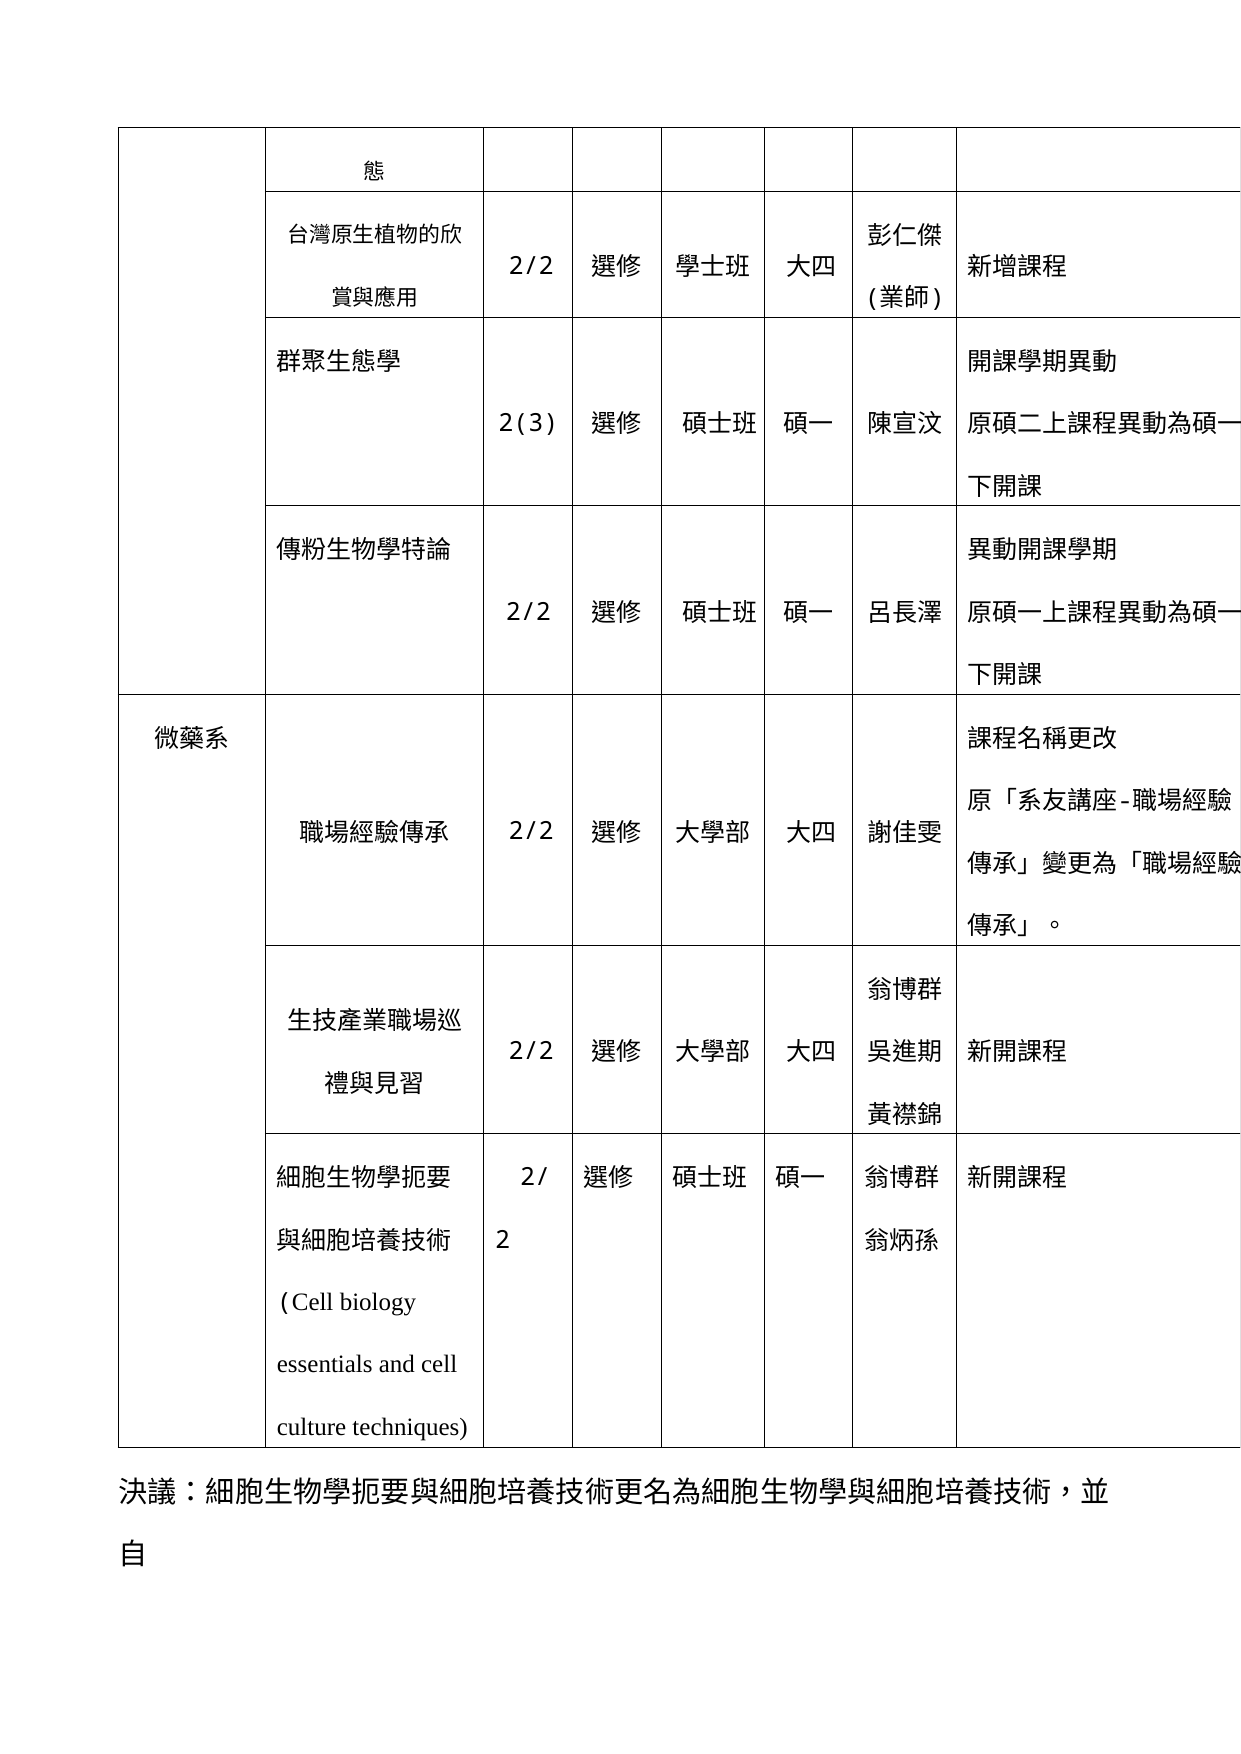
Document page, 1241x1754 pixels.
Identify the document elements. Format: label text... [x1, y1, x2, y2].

table_cell 傳粉生物學特論 [266, 506, 483, 694]
table_cell 2/2 [484, 506, 572, 694]
table_cell 2/2 [484, 192, 572, 317]
table_cell [957, 128, 1240, 191]
table_cell [119, 128, 265, 694]
table_cell 翁博群 翁炳孫 [853, 1134, 956, 1447]
table_cell 呂長澤 [853, 506, 956, 694]
table_cell 碩士班 [662, 1134, 764, 1447]
table_cell 大四 [765, 946, 852, 1133]
table_cell 大學部 [662, 946, 764, 1133]
table_cell 課程名稱更改 原「系友講座-職場經驗傳承」變更為「職場經驗傳承」。 [957, 695, 1240, 945]
table_cell 選修 [573, 506, 661, 694]
table_cell 群聚生態學 [266, 318, 483, 505]
table_cell 碩士班 [662, 318, 764, 505]
table_cell 開課學期異動 原碩二上課程異動為碩一下開課 [957, 318, 1240, 505]
table_cell 選修 [573, 1134, 661, 1447]
table_cell 大學部 [662, 695, 764, 945]
table_cell 職場經驗傳承 [266, 695, 483, 945]
table_cell 微藥系 [119, 695, 265, 1447]
table_cell 碩一 [765, 506, 852, 694]
table_cell 碩一 [765, 1134, 852, 1447]
table_cell 選修 [573, 318, 661, 505]
table_cell 態 [266, 128, 483, 191]
table_cell 碩士班 [662, 506, 764, 694]
table_cell [573, 128, 661, 191]
table_cell 謝佳雯 [853, 695, 956, 945]
table_cell 細胞生物學扼要與細胞培養技術 (Cell biology essentials and cell culture techniques) [266, 1134, 483, 1447]
table_cell 選修 [573, 192, 661, 317]
table_cell [662, 128, 764, 191]
table_cell [853, 128, 956, 191]
table_cell 翁博群 吳進期 黃襟錦 [853, 946, 956, 1133]
table_cell 新開課程 [957, 946, 1240, 1133]
table_cell 台灣原生植物的欣賞與應用 [266, 192, 483, 317]
table_cell 學士班 [662, 192, 764, 317]
table_cell [765, 128, 852, 191]
table_cell 大四 [765, 192, 852, 317]
table_cell 選修 [573, 946, 661, 1133]
table_cell 生技產業職場巡禮與見習 [266, 946, 483, 1133]
table_cell 選修 [573, 695, 661, 945]
table_cell 2(3) [484, 318, 572, 505]
table_cell 碩一 [765, 318, 852, 505]
table_cell 陳宣汶 [853, 318, 956, 505]
table_cell 2/2 [484, 946, 572, 1133]
table_cell [484, 128, 572, 191]
table_cell 新開課程 [957, 1134, 1240, 1447]
text 決議：細胞生物學扼要與細胞培養技術更名為細胞生物學與細胞培養技術，並自 [118, 1448, 1137, 1573]
table_cell 彭仁傑(業師) [853, 192, 956, 317]
table_cell 2/2 [484, 695, 572, 945]
table_cell 新增課程 [957, 192, 1240, 317]
table_cell 2/2 [484, 1134, 572, 1447]
table_cell 大四 [765, 695, 852, 945]
table_cell 異動開課學期 原碩一上課程異動為碩一下開課 [957, 506, 1240, 694]
